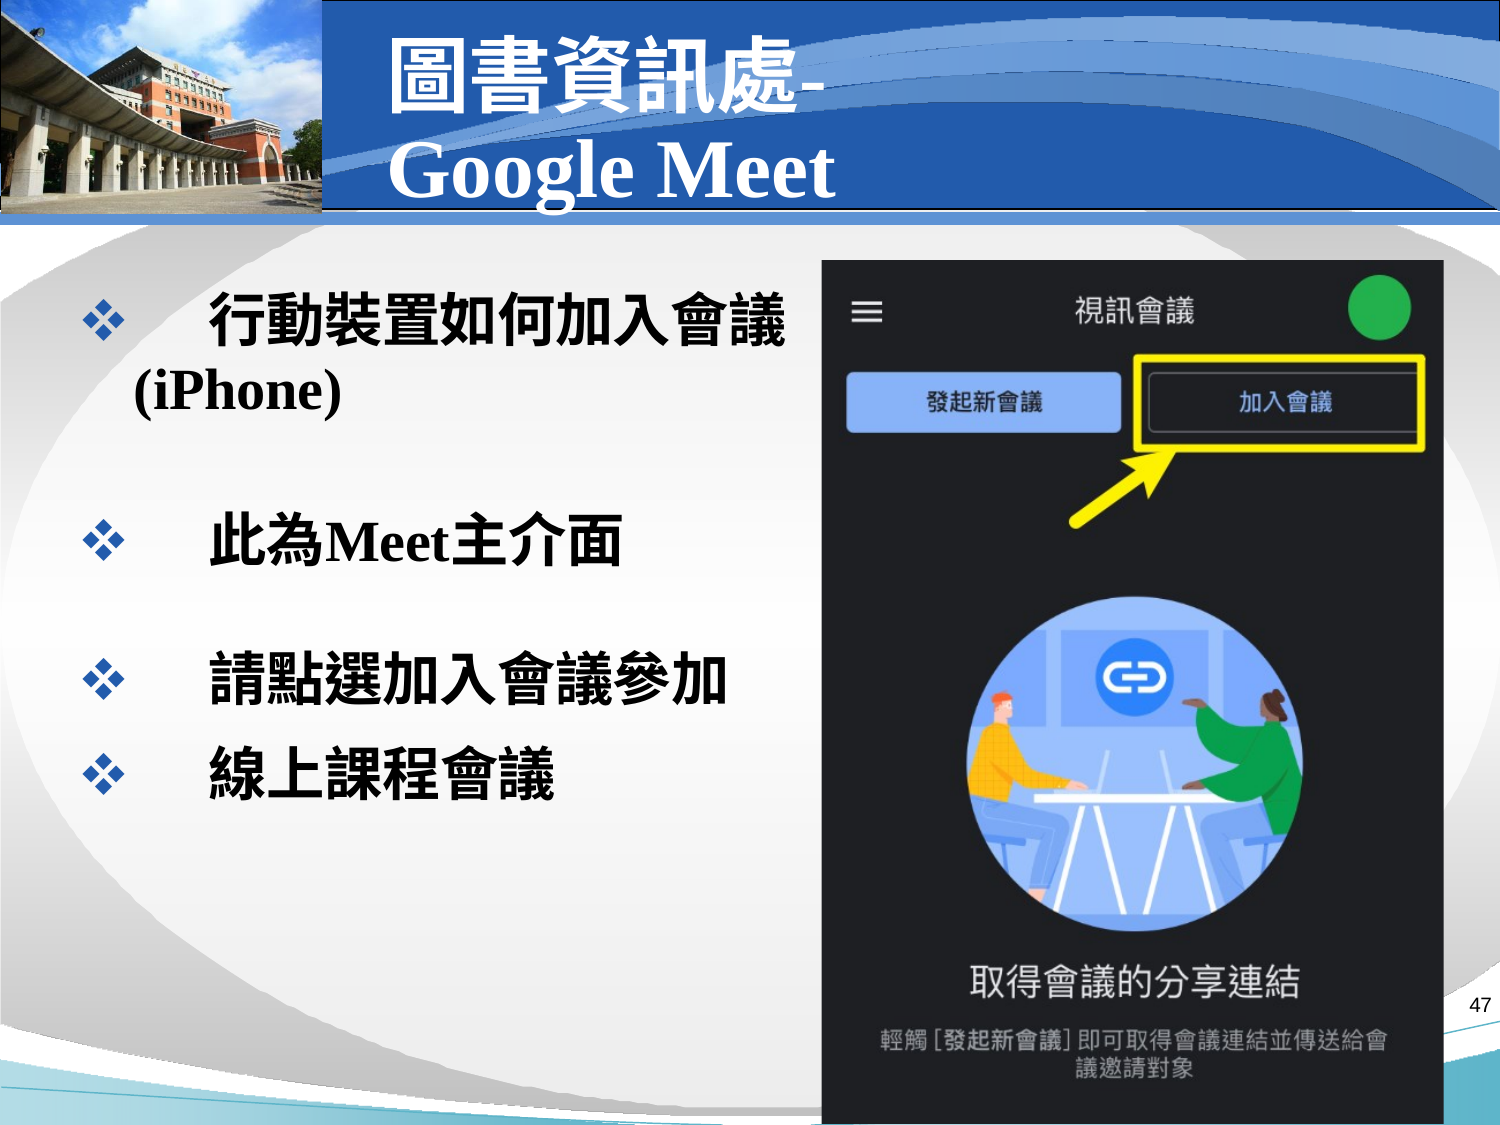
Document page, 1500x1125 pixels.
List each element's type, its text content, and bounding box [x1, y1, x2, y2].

list 行動裝置如何加入會議 [1481, 261, 1500, 275]
text 47 [1444, 993, 1492, 1017]
